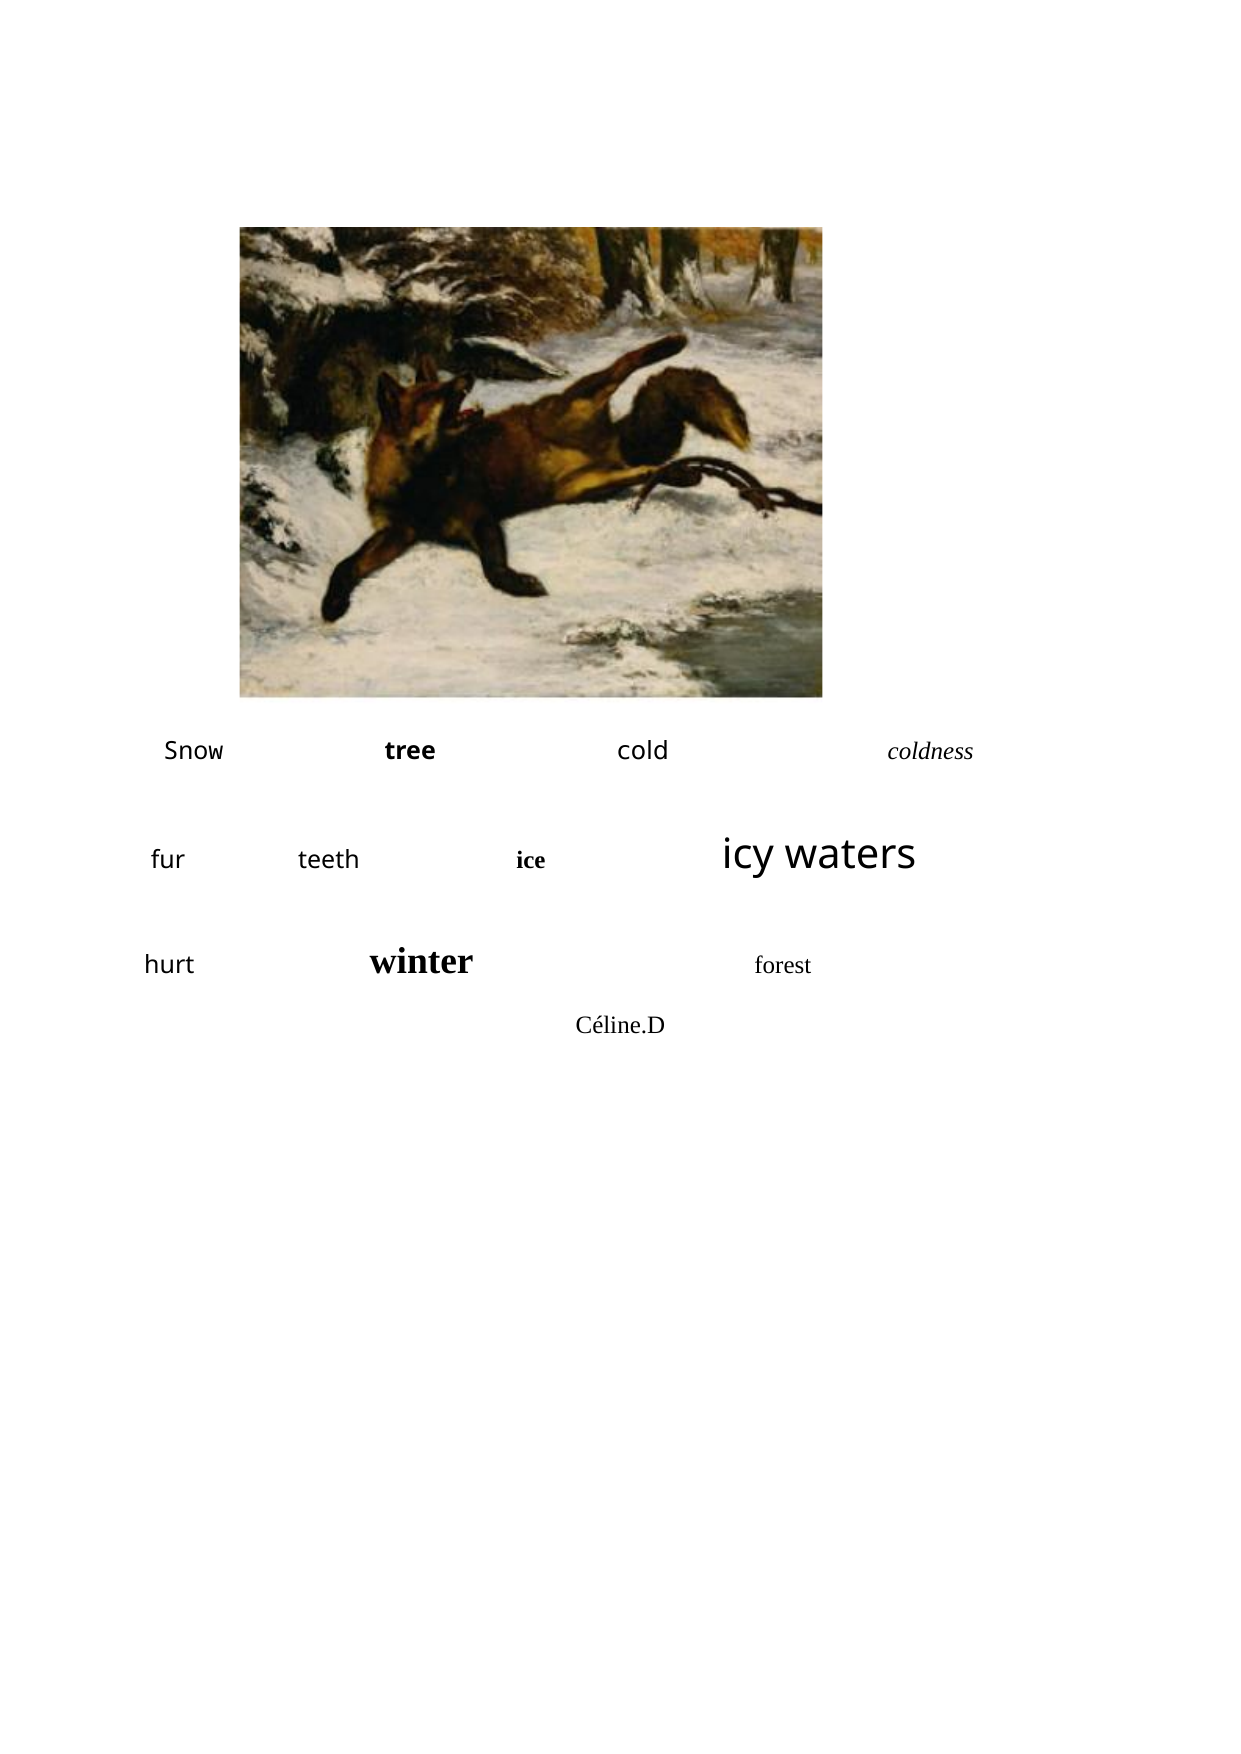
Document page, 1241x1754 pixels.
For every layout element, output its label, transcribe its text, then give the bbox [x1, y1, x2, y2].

picture [239, 227, 823, 704]
text Snow tree cold coldness [118, 733, 1122, 767]
text Céline.D [118, 1011, 1122, 1039]
text hurt winter forest [118, 939, 1122, 982]
text fur teeth ice icy waters [118, 824, 1122, 881]
